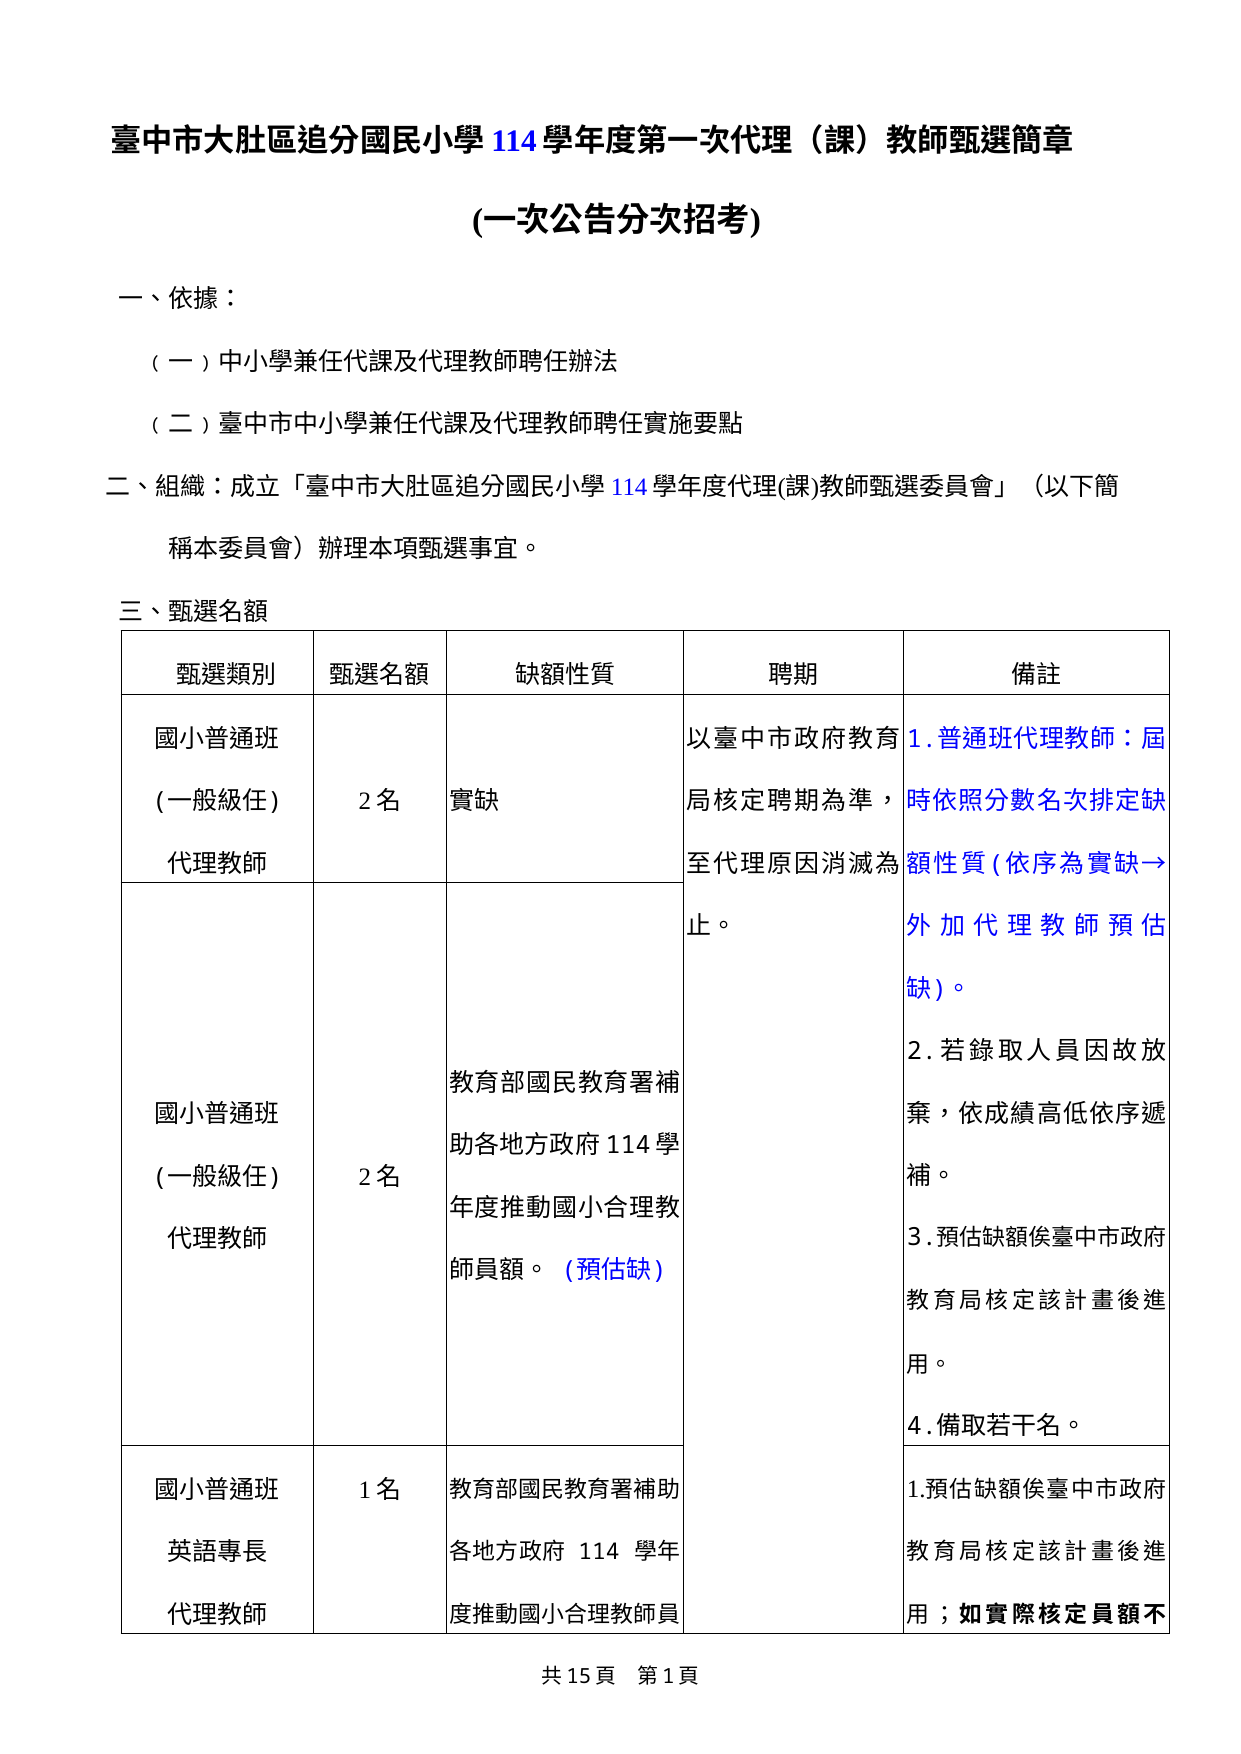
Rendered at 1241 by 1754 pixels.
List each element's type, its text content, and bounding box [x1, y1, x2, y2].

text ﹙一﹚中小學兼任代課及代理教師聘任辦法 [143, 317, 1122, 380]
table_header 備註 [904, 631, 1169, 693]
text 一、依據： [118, 255, 1122, 317]
text 臺中市大肚區追分國民小學114學年度第一次代理（課）教師甄選簡章 [103, 95, 1122, 158]
table_header 聘期 [684, 631, 903, 693]
text 二、組織：成立「臺中市大肚區追分國民小學114學年度代理(課)教師甄選委員會」（以下簡稱本委員會）辦理本項甄選事宜。 [93, 442, 1122, 567]
table_cell 國小普通班 英語專長 代理教師 [122, 1446, 313, 1633]
table_cell 2名 [314, 695, 446, 882]
table_cell 國小普通班 (一般級任) 代理教師 [122, 883, 313, 1444]
table_cell 1.普通班代理教師：屆時依照分數名次排定缺額性質(依序為實缺→外加代理教師預估缺)。 2.若錄取人員因故放棄，依成績高低依序遞補。 3.預估缺額俟臺中市政府教育局核定該計畫後進用。 4.備取若干名。 [904, 695, 1169, 1444]
table_cell 實缺 [447, 695, 683, 882]
table_cell 國小普通班 (一般級任) 代理教師 [122, 695, 313, 882]
table_cell 教育部國民教育署補助各地方政府114學年度推動國小合理教師員額。 (預估缺) [447, 883, 683, 1444]
table_cell 以臺中市政府教育局核定聘期為準，至代理原因消滅為止。 [684, 695, 903, 1633]
table_cell 2名 [314, 883, 446, 1444]
table_cell 教育部國民教育署補助各地方政府 114 學年度推動國小合理教師員 [447, 1446, 683, 1633]
table_header 甄選類別 [122, 631, 313, 693]
table_header 缺額性質 [447, 631, 683, 693]
text (一次公告分次招考) [103, 175, 1122, 238]
table_cell 預估缺額俟臺中市政府教育局核定該計畫後進用；如實際核定員額不 [904, 1446, 1169, 1633]
text 三、甄選名額 [118, 567, 1122, 630]
table_cell 1名 [314, 1446, 446, 1633]
table_header 甄選名額 [314, 631, 446, 693]
text ﹙二﹚臺中市中小學兼任代課及代理教師聘任實施要點 [143, 380, 1122, 442]
